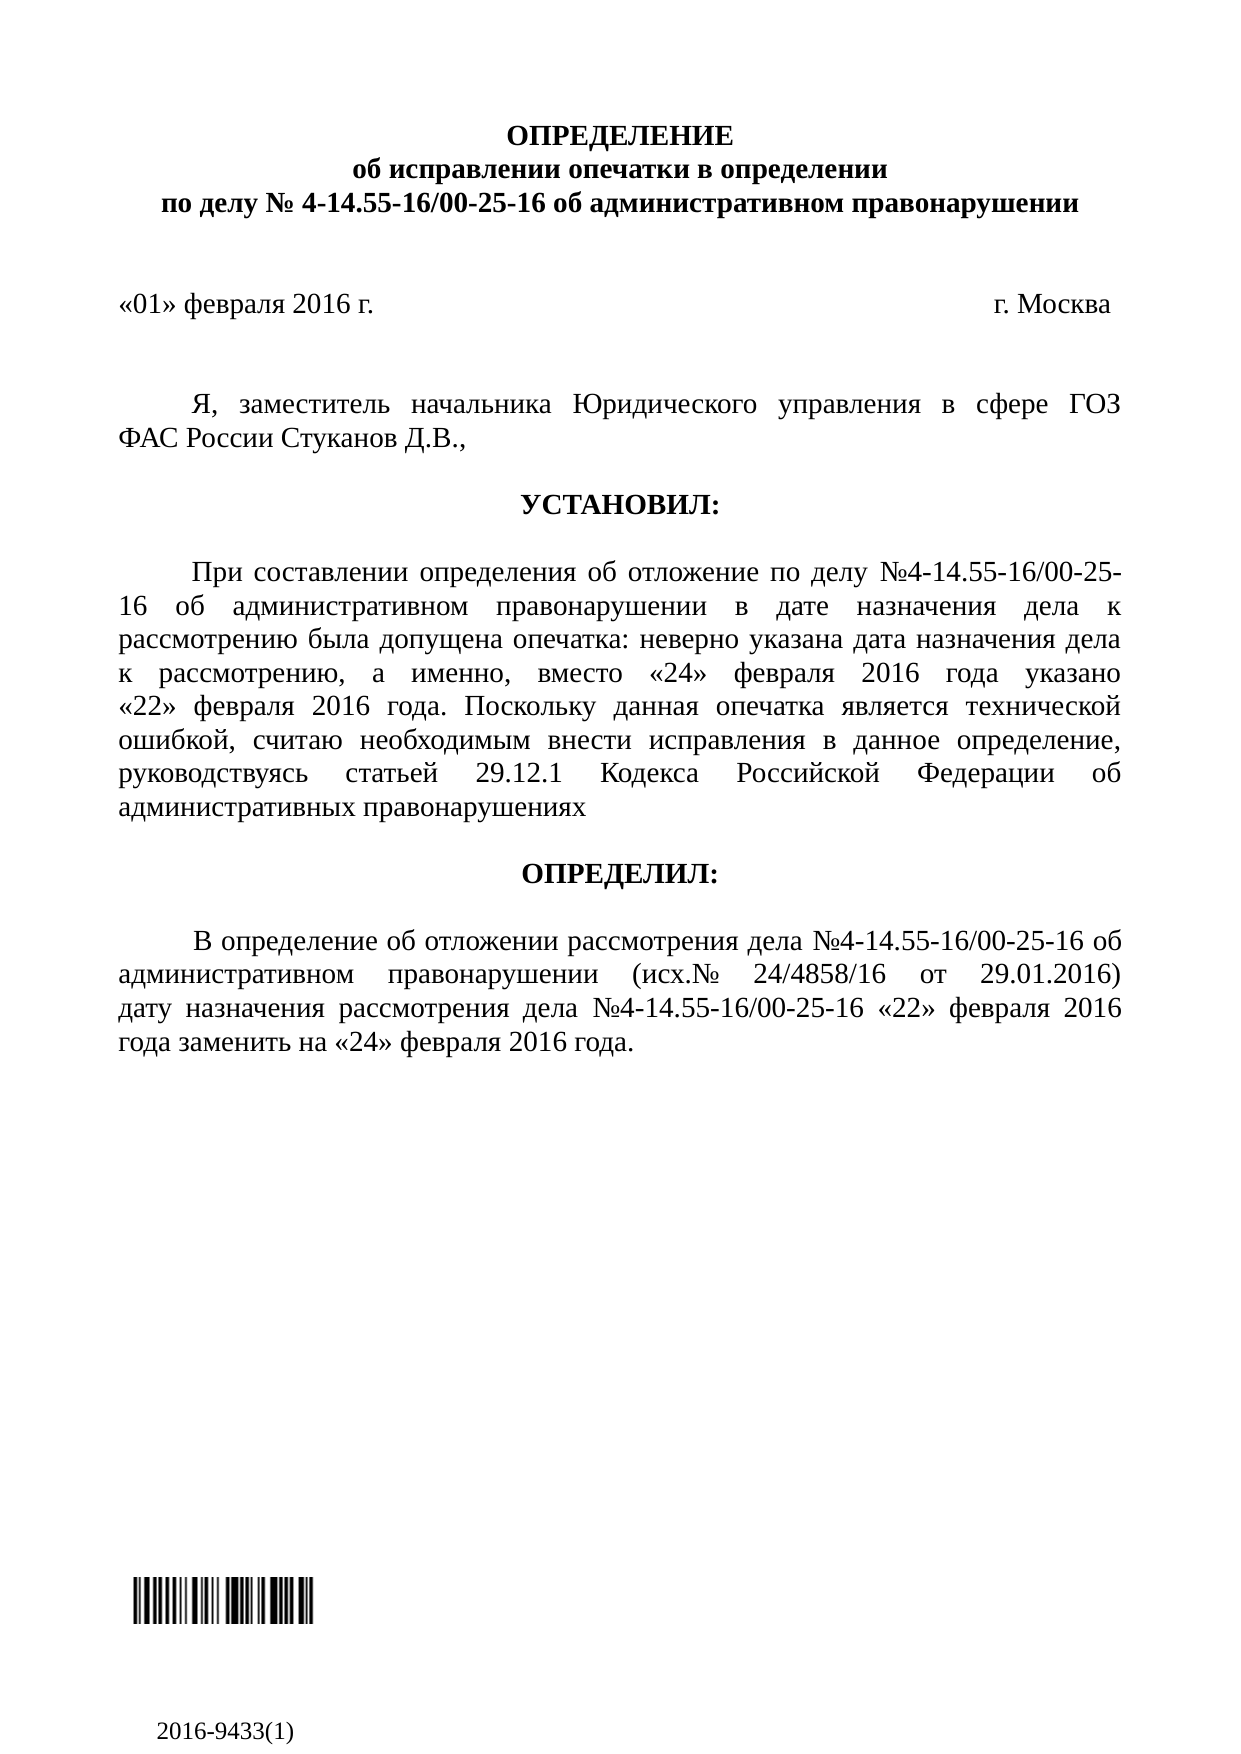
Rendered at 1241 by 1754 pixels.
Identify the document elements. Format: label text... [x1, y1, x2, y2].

text «01» февраля 2016 г. г. Москва [118, 286, 1122, 319]
text Я, заместитель начальника Юридического управления в сфере ГОЗ ФАС России Стуканов Д.В., [118, 386, 1122, 453]
picture [118, 1577, 331, 1624]
text В определение об отложении рассмотрения дела №4-14.55-16/00-25-16 об административном правонарушении (исх.№ 24/4858/16 от 29.01.2016) дату назначения рассмотрения дела №4-14.55-16/00-25-16 «22» февраля 2016 года заменить на «24» февраля 2016 года. [118, 923, 1122, 1057]
text по делу № 4-14.55-16/00-25-16 об административном правонарушении [118, 185, 1122, 219]
text При составлении определения об отложение по делу №4-14.55-16/00-25-16 об административном правонарушении в дате назначения дела к рассмотрению была допущена опечатка: неверно указана дата назначения дела к рассмотрению, а именно, вместо «24» февраля 2016 года указано «22» февраля 2016 года. Поскольку данная опечатка является технической ошибкой, считаю необходимым внести исправления в данное определение, руководствуясь статьей 29.12.1 Кодекса Российской Федерации об административных правонарушениях [118, 554, 1122, 822]
text ОПРЕДЕЛИЛ: [118, 856, 1122, 889]
text ОПРЕДЕЛЕНИЕ [118, 118, 1122, 152]
text УСТАНОВИЛ: [118, 487, 1122, 521]
text об исправлении опечатки в определении [118, 152, 1122, 185]
